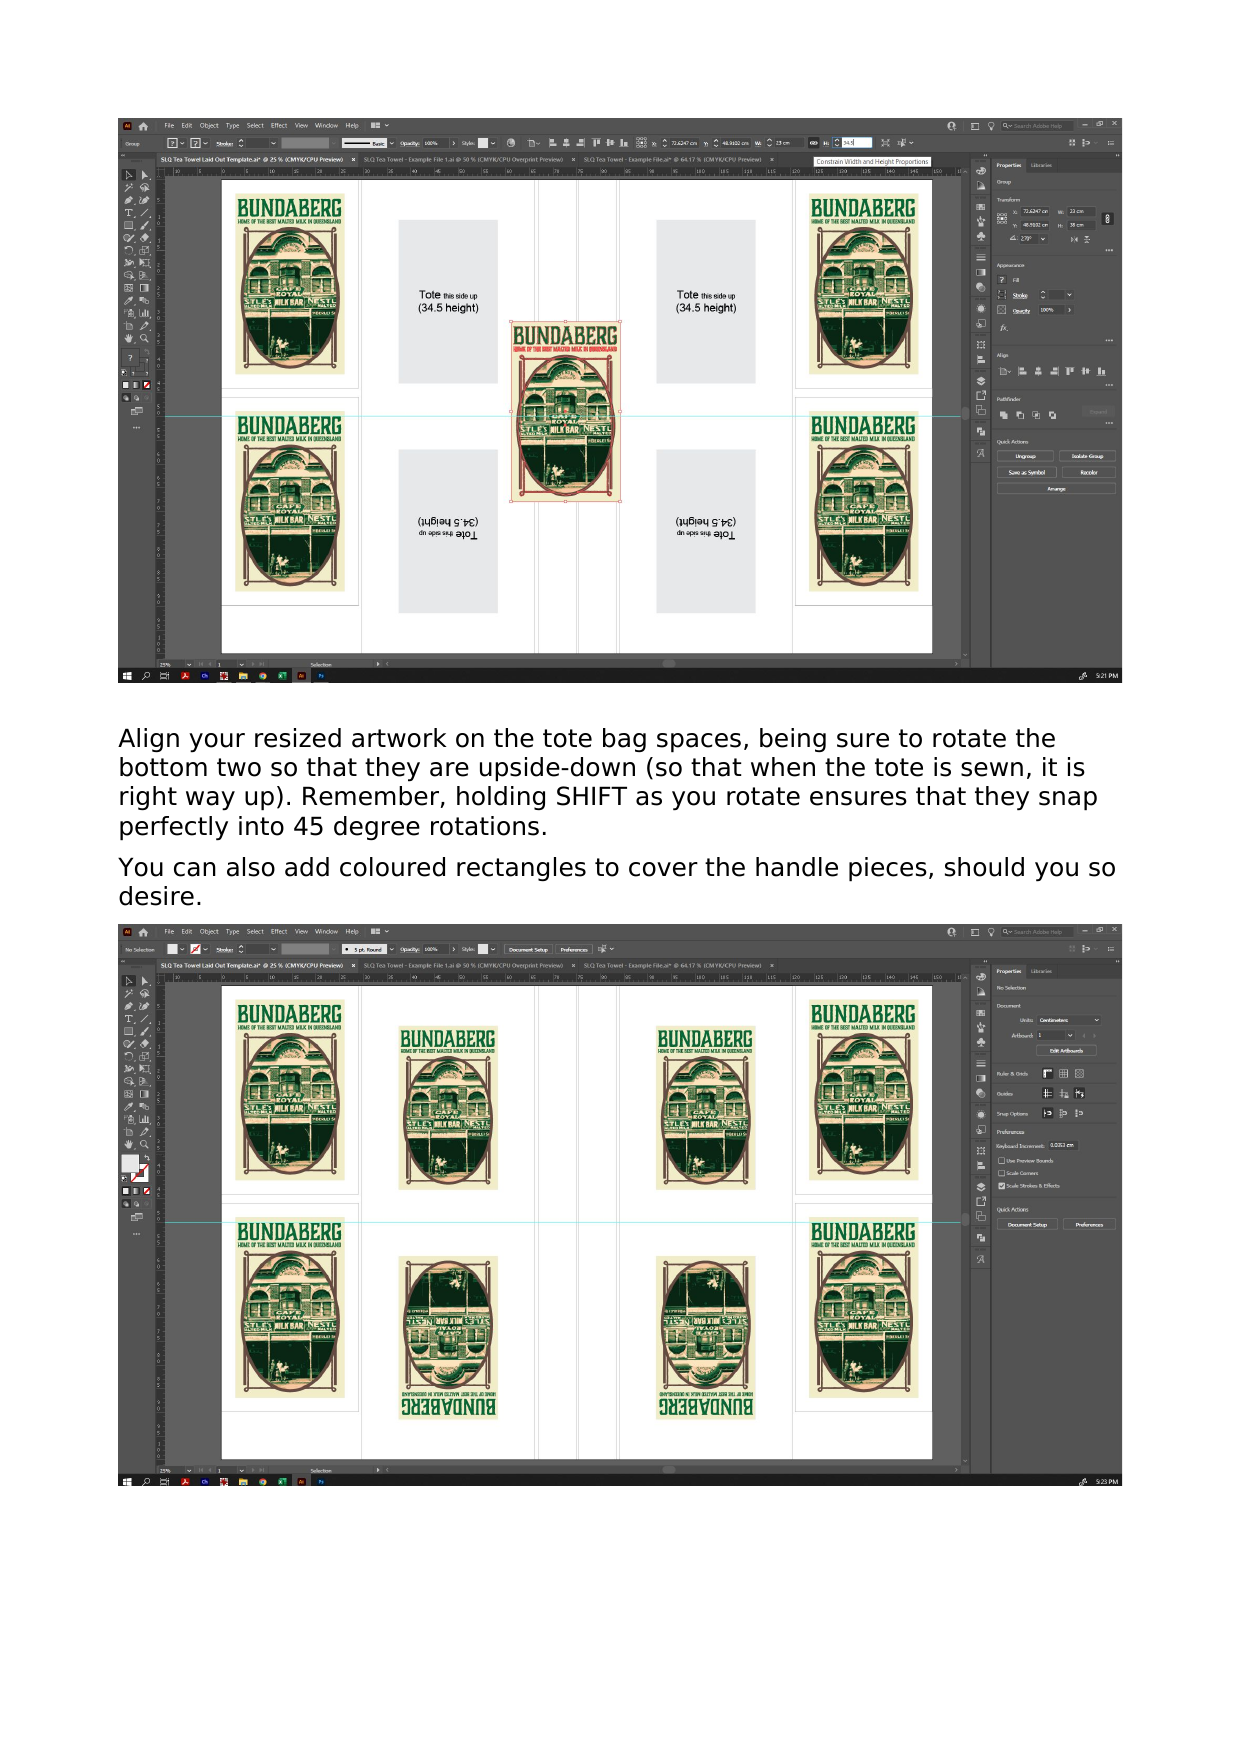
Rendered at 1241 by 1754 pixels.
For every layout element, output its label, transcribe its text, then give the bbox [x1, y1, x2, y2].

picture [118, 118, 1123, 683]
text Align your resized artwork on the tote bag spaces, being sure to rotate the bottom two so that they are upside-down (so that when the tote is sewn, it is right way up). Remember, holding SHIFT as you rotate ensures that they snap perfectly into 45 degree rotations. [118, 724, 1122, 841]
text You can also add coloured rectangles to cover the handle pieces, should you so desire. [118, 853, 1122, 912]
picture [118, 924, 1123, 1486]
